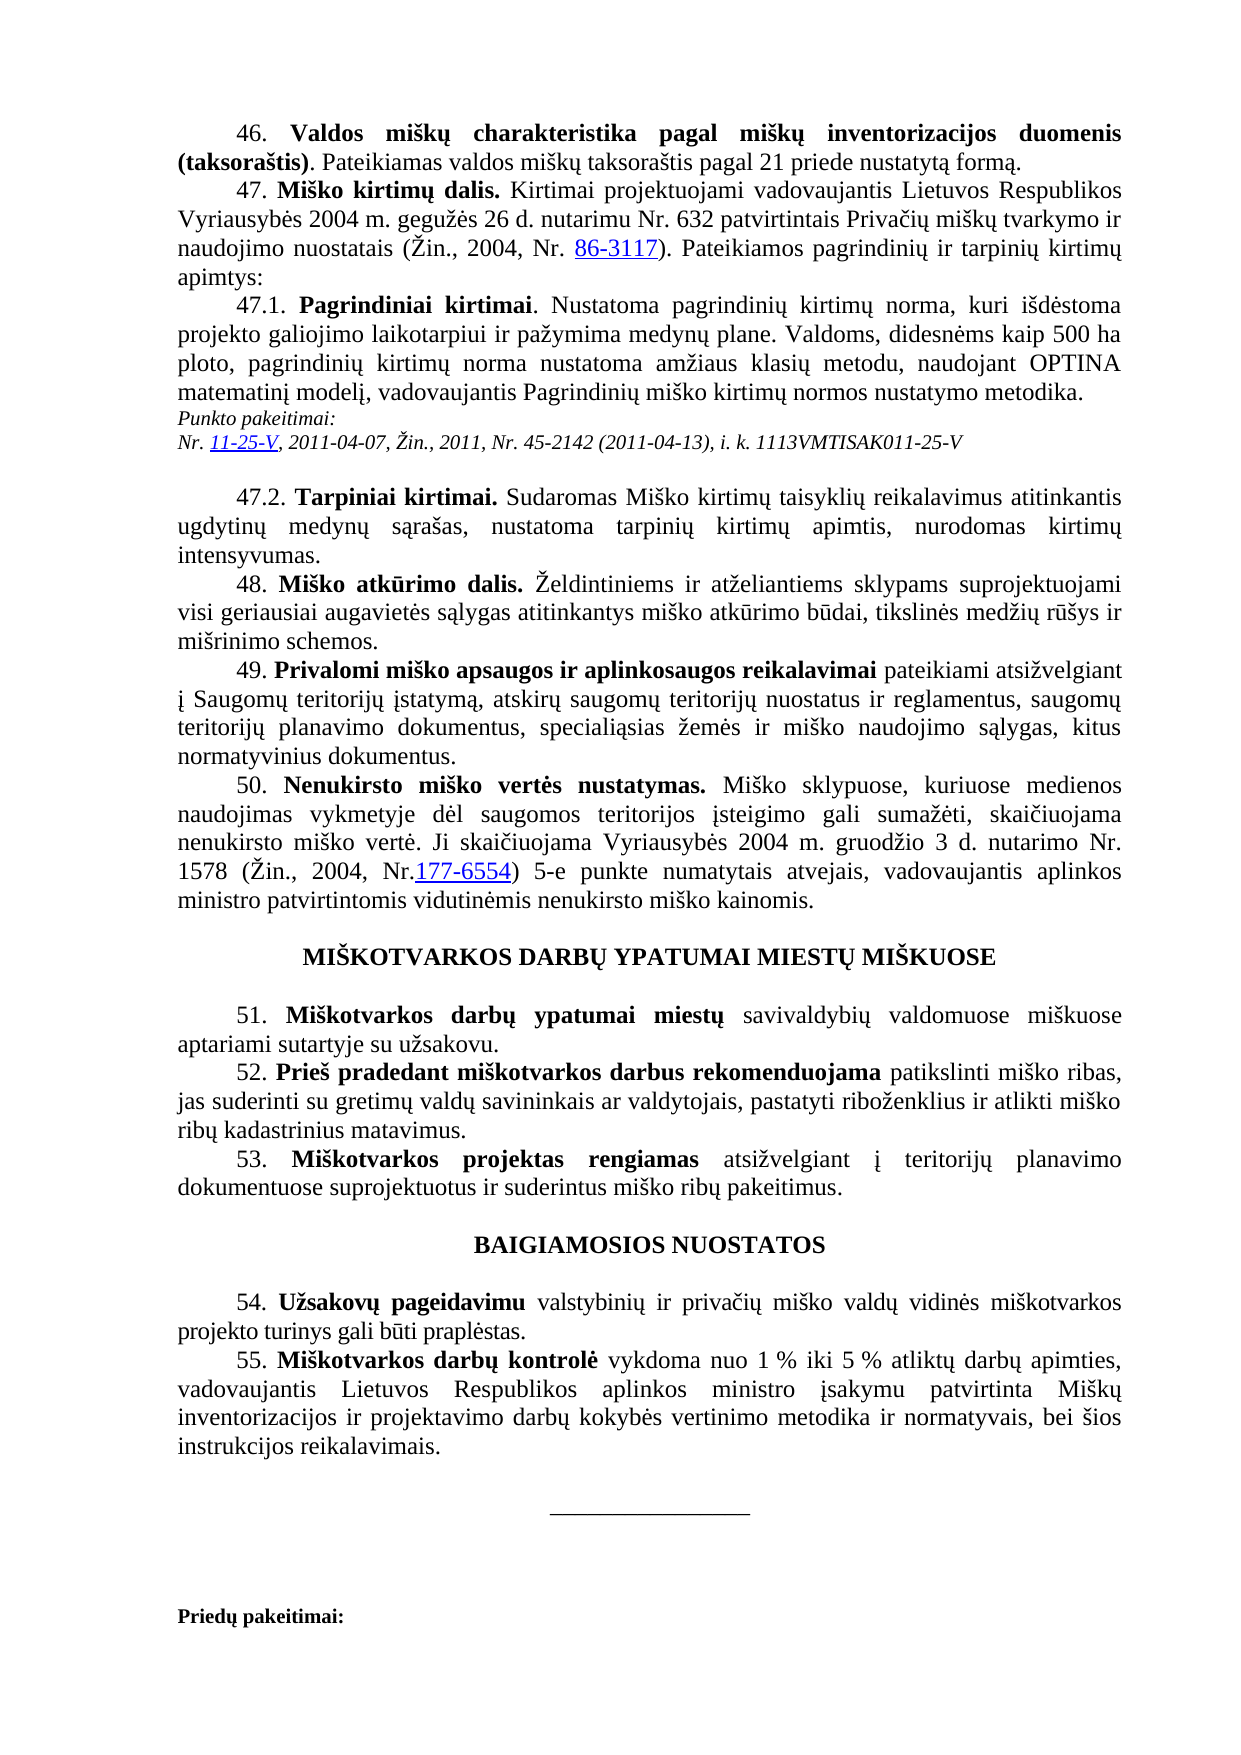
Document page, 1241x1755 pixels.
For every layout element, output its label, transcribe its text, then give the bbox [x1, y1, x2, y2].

text 47.2. Tarpiniai kirtimai. Sudaromas Miško kirtimų taisyklių reikalavimus atitinkantis ugdytinų medynų sąrašas, nustatoma tarpinių kirtimų apimtis, nurodomas kirtimų intensyvumas. [177, 482, 1122, 569]
text 48. Miško atkūrimo dalis. Želdintiniems ir atželiantiems sklypams suprojektuojami visi geriausiai augavietės sąlygas atitinkantys miško atkūrimo būdai, tikslinės medžių rūšys ir mišrinimo schemos. [177, 569, 1122, 655]
text 53. Miškotvarkos projektas rengiamas atsižvelgiant į teritorijų planavimo dokumentuose suprojektuotus ir suderintus miško ribų pakeitimus. [177, 1144, 1122, 1201]
text Punkto pakeitimai: [177, 406, 1122, 430]
text Nr. 11-25-V, 2011-04-07, Žin., 2011, Nr. 45-2142 (2011-04-13), i. k. 1113VMTISAK011-25-V [177, 430, 1122, 454]
text 54. Užsakovų pageidavimu valstybinių ir privačių miško valdų vidinės miškotvarkos projekto turinys gali būti praplėstas. [177, 1287, 1122, 1345]
text MIŠKOTVARKOS DARBŲ YPATUMAI MIESTŲ MIŠKUOSE [177, 942, 1122, 971]
text 49. Privalomi miško apsaugos ir aplinkosaugos reikalavimai pateikiami atsižvelgiant į Saugomų teritorijų įstatymą, atskirų saugomų teritorijų nuostatus ir reglamentus, saugomų teritorijų planavimo dokumentus, specialiąsias žemės ir miško naudojimo sąlygas, kitus normatyvinius dokumentus. [177, 655, 1122, 770]
text 52. Prieš pradedant miškotvarkos darbus rekomenduojama patikslinti miško ribas, jas suderinti su gretimų valdų savininkais ar valdytojais, pastatyti riboženklius ir atlikti miško ribų kadastrinius matavimus. [177, 1057, 1122, 1144]
text 55. Miškotvarkos darbų kontrolė vykdoma nuo 1 % iki 5 % atliktų darbų apimties, vadovaujantis Lietuvos Respublikos aplinkos ministro įsakymu patvirtinta Miškų inventorizacijos ir projektavimo darbų kokybės vertinimo metodika ir normatyvais, bei šios instrukcijos reikalavimais. [177, 1345, 1122, 1460]
text 47.1. Pagrindiniai kirtimai. Nustatoma pagrindinių kirtimų norma, kuri išdėstoma projekto galiojimo laikotarpiui ir pažymima medynų plane. Valdoms, didesnėms kaip 500 ha ploto, pagrindinių kirtimų norma nustatoma amžiaus klasių metodu, naudojant OPTINA matematinį modelį, vadovaujantis Pagrindinių miško kirtimų normos nustatymo metodika. [177, 291, 1122, 406]
text ________________ [177, 1489, 1122, 1517]
text 51. Miškotvarkos darbų ypatumai miestų savivaldybių valdomuose miškuose aptariami sutartyje su užsakovu. [177, 1000, 1122, 1057]
text BAIGIAMOSIOS NUOSTATOS [177, 1230, 1122, 1259]
text Priedų pakeitimai: [177, 1604, 1122, 1628]
text 47. Miško kirtimų dalis. Kirtimai projektuojami vadovaujantis Lietuvos Respublikos Vyriausybės 2004 m. gegužės 26 d. nutarimu Nr. 632 patvirtintais Privačių miškų tvarkymo ir naudojimo nuostatais (Žin., 2004, Nr. 86-3117). Pateikiamos pagrindinių ir tarpinių kirtimų apimtys: [177, 176, 1122, 291]
text 50. Nenukirsto miško vertės nustatymas. Miško sklypuose, kuriuose medienos naudojimas vykmetyje dėl saugomos teritorijos įsteigimo gali sumažėti, skaičiuojama nenukirsto miško vertė. Ji skaičiuojama Vyriausybės 2004 m. gruodžio 3 d. nutarimo Nr. 1578 (Žin., 2004, Nr.177-6554) 5-e punkte numatytais atvejais, vadovaujantis aplinkos ministro patvirtintomis vidutinėmis nenukirsto miško kainomis. [177, 770, 1122, 914]
text 46. Valdos miškų charakteristika pagal miškų inventorizacijos duomenis (taksoraštis). Pateikiamas valdos miškų taksoraštis pagal 21 priede nustatytą formą. [177, 118, 1122, 176]
